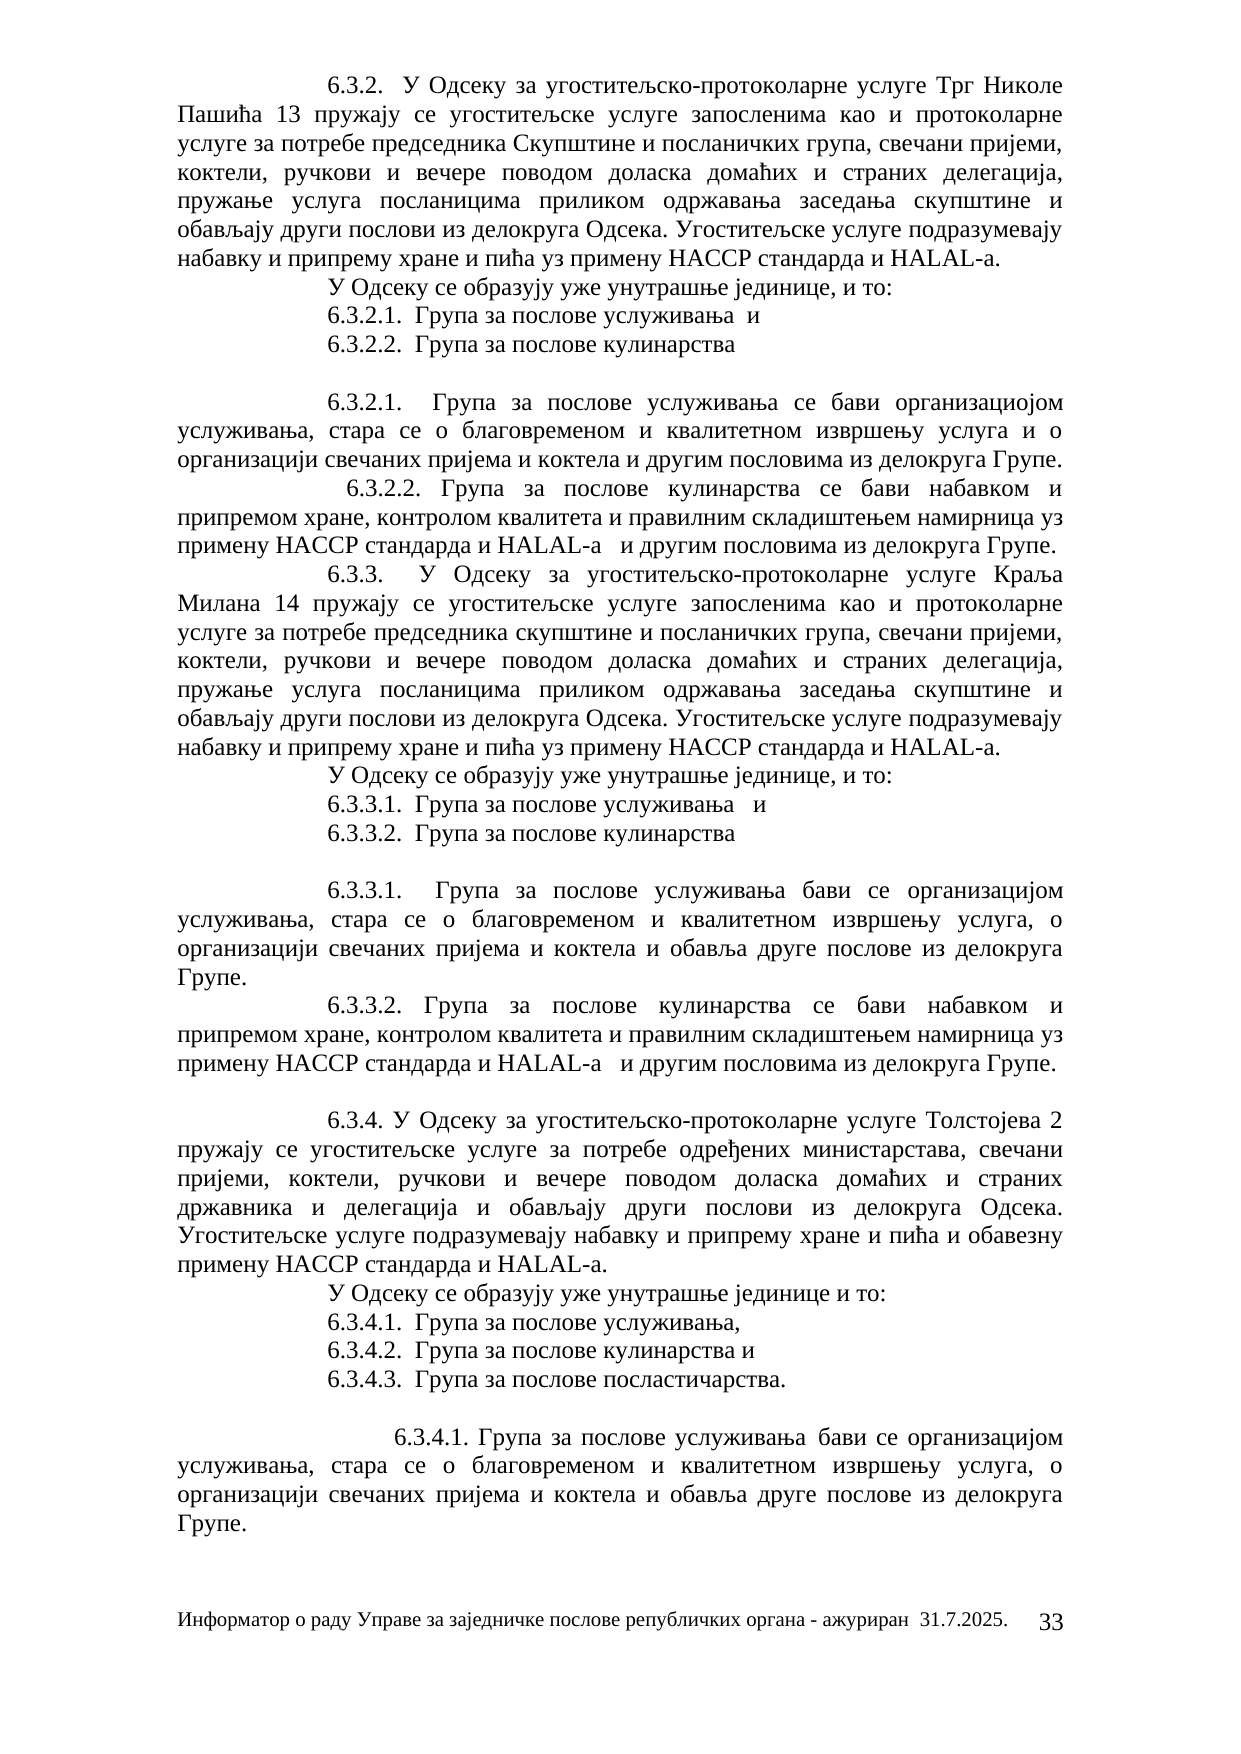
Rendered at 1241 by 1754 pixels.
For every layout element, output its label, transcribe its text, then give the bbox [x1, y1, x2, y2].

text 6.3.2.2. Група за послове кулинарства [177, 329, 1063, 358]
text 6.3.4. У Одсеку за угоститељско-протоколарне услуге Толстојева 2 пружају се угоститељске услуге за потребе одређених министарстава, свечани пријеми, коктели, ручкови и вечере поводом доласка домаћих и страних државника и делегација и обављају други послови из делокруга Одсека. Угоститељске услуге подразумевају набавку и припрему хране и пића и обавезну примену НАССР стандарда и HALAL-a. [177, 1106, 1063, 1278]
text У Одсеку се образују уже унутрашње јединице и то: [177, 1278, 1063, 1307]
text 6.3.3.2. Група за послове кулинарства се бави набавком и припремом хране, контролом квалитета и правилним складиштењем намирница уз примену НАССР стандарда и HALAL-a и другим пословима из делокруга Групе. [177, 991, 1063, 1077]
text 6.3.4.2. Група за послове кулинарства и [177, 1336, 1063, 1364]
text 6.3.2.2. Група за послове кулинарства се бави набавком и припремом хране, контролом квалитета и правилним складиштењем намирница уз примену НАССР стандарда и HALAL-a и другим пословима из делокруга Групе. [177, 473, 1063, 559]
text 6.3.3.1. Група за послове услуживања бави се организацијом услуживања, стара се о благовременом и квалитетном извршењу услуга, о организацији свечаних пријема и коктела и обавља друге послове из делокруга Групе. [177, 876, 1063, 991]
text У Одсеку се образују уже унутрашње јединице, и то: [177, 272, 1063, 301]
text 6.3.4.1. Група за послове услуживања бави се организацијом услуживања, стара се о благовременом и квалитетном извршењу услуга, о организацији свечаних пријема и коктела и обавља друге послове из делокруга Групе. [177, 1422, 1063, 1537]
text 6.3.3.2. Група за послове кулинарства [177, 818, 1063, 847]
text 6.3.2.1. Група за послове услуживања и [177, 301, 1063, 329]
text 6.3.4.3. Група за послове посластичарства. [177, 1364, 1063, 1393]
text 6.3.3. У Одсеку за угоститељско-протоколарне услуге Краља Милана 14 пружају се угоститељске услуге запосленима као и протоколарне услуге за потребе председника скупштине и посланичких група, свечани пријеми, коктели, ручкови и вечере поводом доласка домаћих и страних делегација, пружање услуга посланицима приликом одржавања заседања скупштине и обављају други послови из делокруга Одсека. Угоститељске услуге подразумевају набавку и припрему хране и пића уз примену НАССР стандарда и HALAL-a. [177, 559, 1063, 761]
text У Одсеку се образују уже унутрашње јединице, и то: [177, 761, 1063, 789]
text 6.3.2.1. Група за послове услуживања се бави организациојом услуживања, стара се о благовременом и квалитетном извршењу услуга и о организацији свечаних пријема и коктела и другим пословима из делокруга Групе. [177, 387, 1063, 473]
text 6.3.2. У Одсеку за угоститељско-протоколарне услуге Трг Николе Пашића 13 пружају се угоститељске услуге запосленима као и протоколарне услуге за потребе председника Скупштине и посланичких група, свечани пријеми, коктели, ручкови и вечере поводом доласка домаћих и страних делегација, пружање услуга посланицима приликом одржавања заседања скупштине и обављају други послови из делокруга Одсека. Угоститељске услуге подразумевају набавку и припрему хране и пића уз примену НАССР стандарда и HALAL-a. [177, 71, 1063, 272]
text 6.3.4.1. Група за послове услуживања, [177, 1307, 1063, 1336]
text 6.3.3.1. Група за послове услуживања и [177, 789, 1063, 818]
